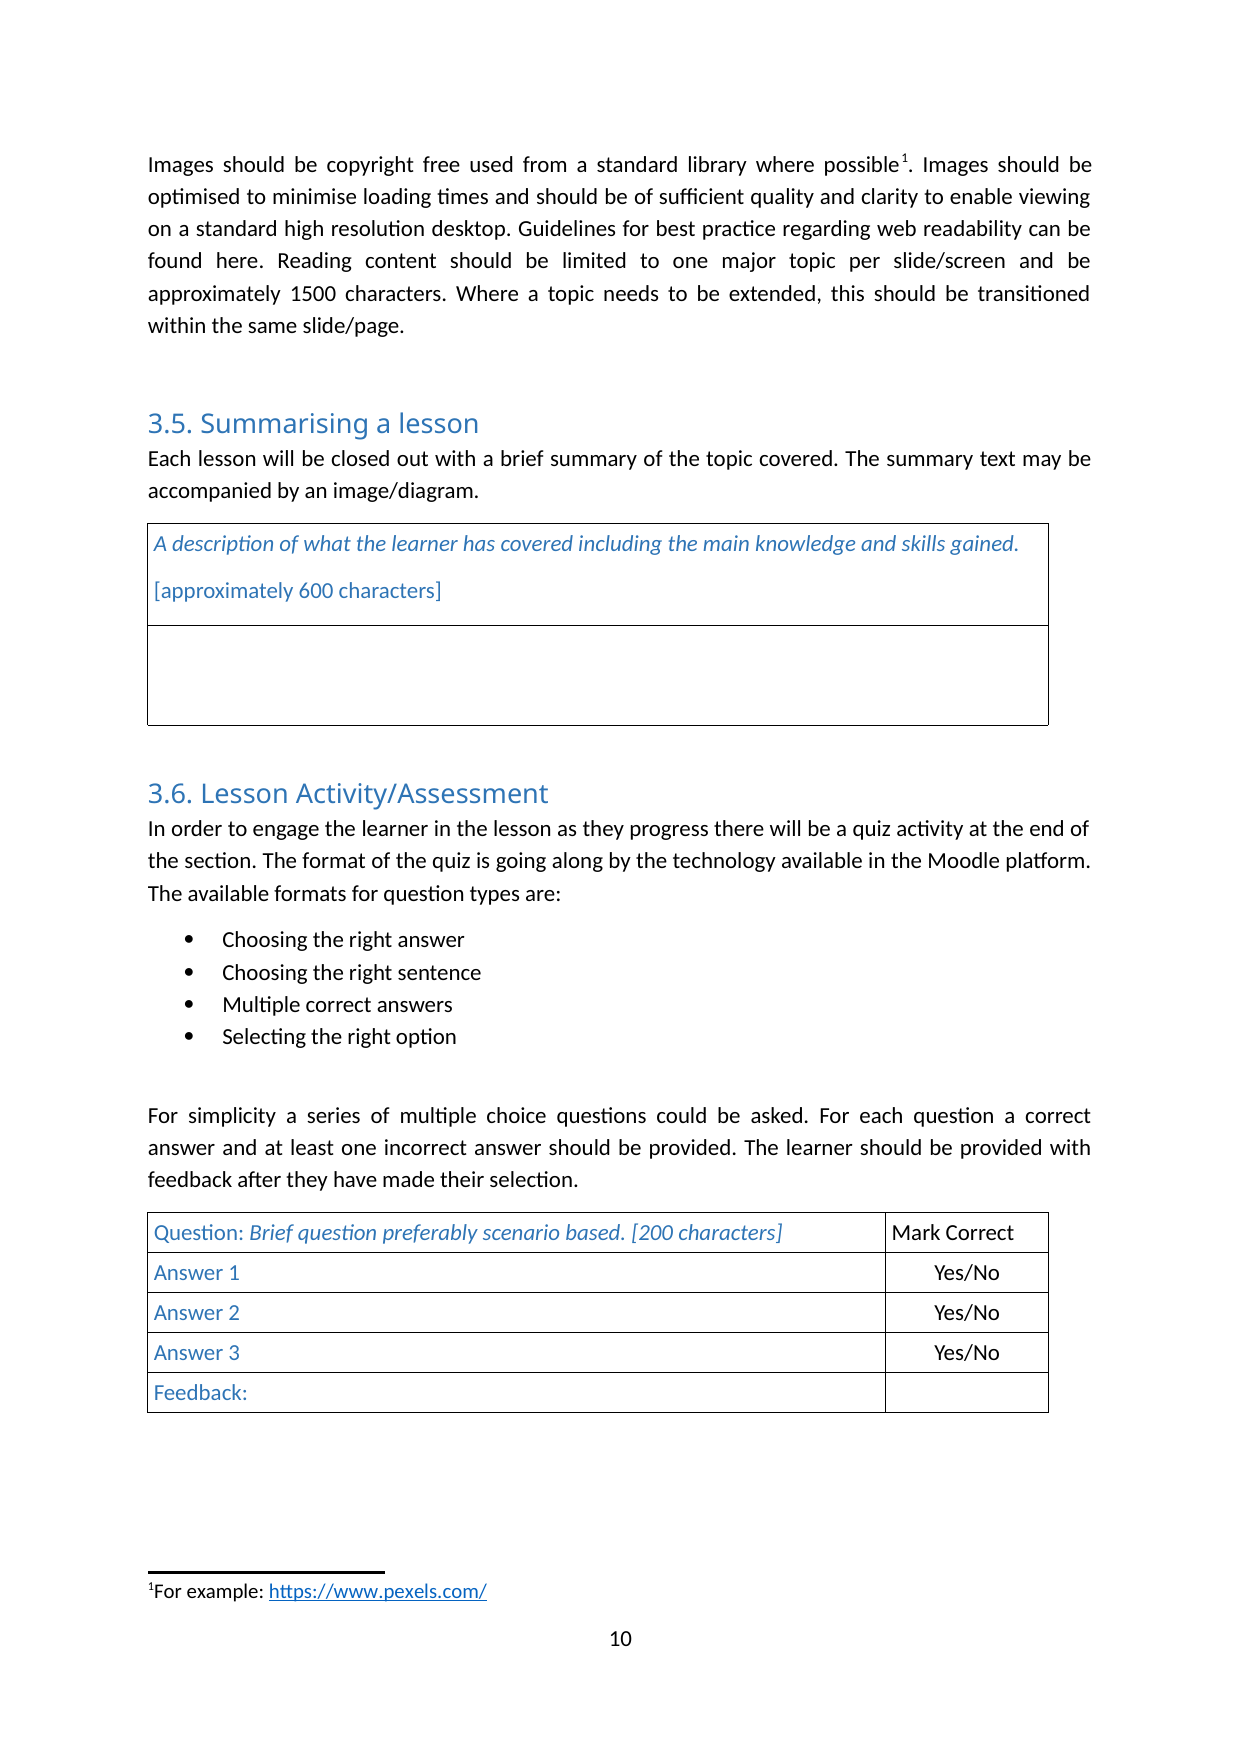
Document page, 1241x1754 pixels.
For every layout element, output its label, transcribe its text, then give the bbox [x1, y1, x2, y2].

table_cell [886, 1373, 1048, 1412]
table_cell Answer 3 [148, 1333, 885, 1372]
list Selecting the right option [185, 1022, 1092, 1050]
table_header A description of what the learner has covered including the main knowledge and skills gained. [approximately 600 characters] [148, 524, 1048, 624]
subtitle 3.6. Lesson Activity/Assessment [148, 775, 1092, 812]
table_cell Answer 2 [148, 1293, 885, 1332]
table_header Mark Correct [886, 1213, 1048, 1252]
list Choosing the right sentence [185, 958, 1092, 986]
table_cell Yes/No [886, 1253, 1048, 1292]
list Choosing the right answer [185, 926, 1092, 954]
list Multiple correct answers [185, 990, 1092, 1018]
table_cell Yes/No [886, 1293, 1048, 1332]
table_cell [148, 626, 1048, 724]
text For example: https://www.pexels.com/ [148, 1578, 1092, 1604]
table_cell Feedback: [148, 1373, 885, 1412]
table_cell Yes/No [886, 1333, 1048, 1372]
table_header Question: Brief question preferably scenario based. [200 characters] [148, 1213, 885, 1252]
text In order to engage the learner in the lesson as they progress there will be a quiz activity at the end of the section. The format of the quiz is going along by the technology available in the Moodle platform. The available formats for question types are: [148, 814, 1092, 907]
subtitle 3.5. Summarising a lesson [148, 404, 1092, 441]
text Images should be copyright free used from a standard library where possible. Images should be optimised to minimise loading times and should be of sufficient quality and clarity to enable viewing on a standard high resolution desktop. Guidelines for best practice regarding web readability can be found here. Reading content should be limited to one major topic per slide/screen and be approximately 1500 characters. Where a topic needs to be extended, this should be transitioned within the same slide/page. [148, 150, 1092, 339]
text Each lesson will be closed out with a brief summary of the topic covered. The summary text may be accompanied by an image/diagram. [148, 444, 1092, 504]
text For simplicity a series of multiple choice questions could be asked. For each question a correct answer and at least one incorrect answer should be provided. The learner should be provided with feedback after they have made their selection. [148, 1101, 1092, 1193]
table_cell Answer 1 [148, 1253, 885, 1292]
